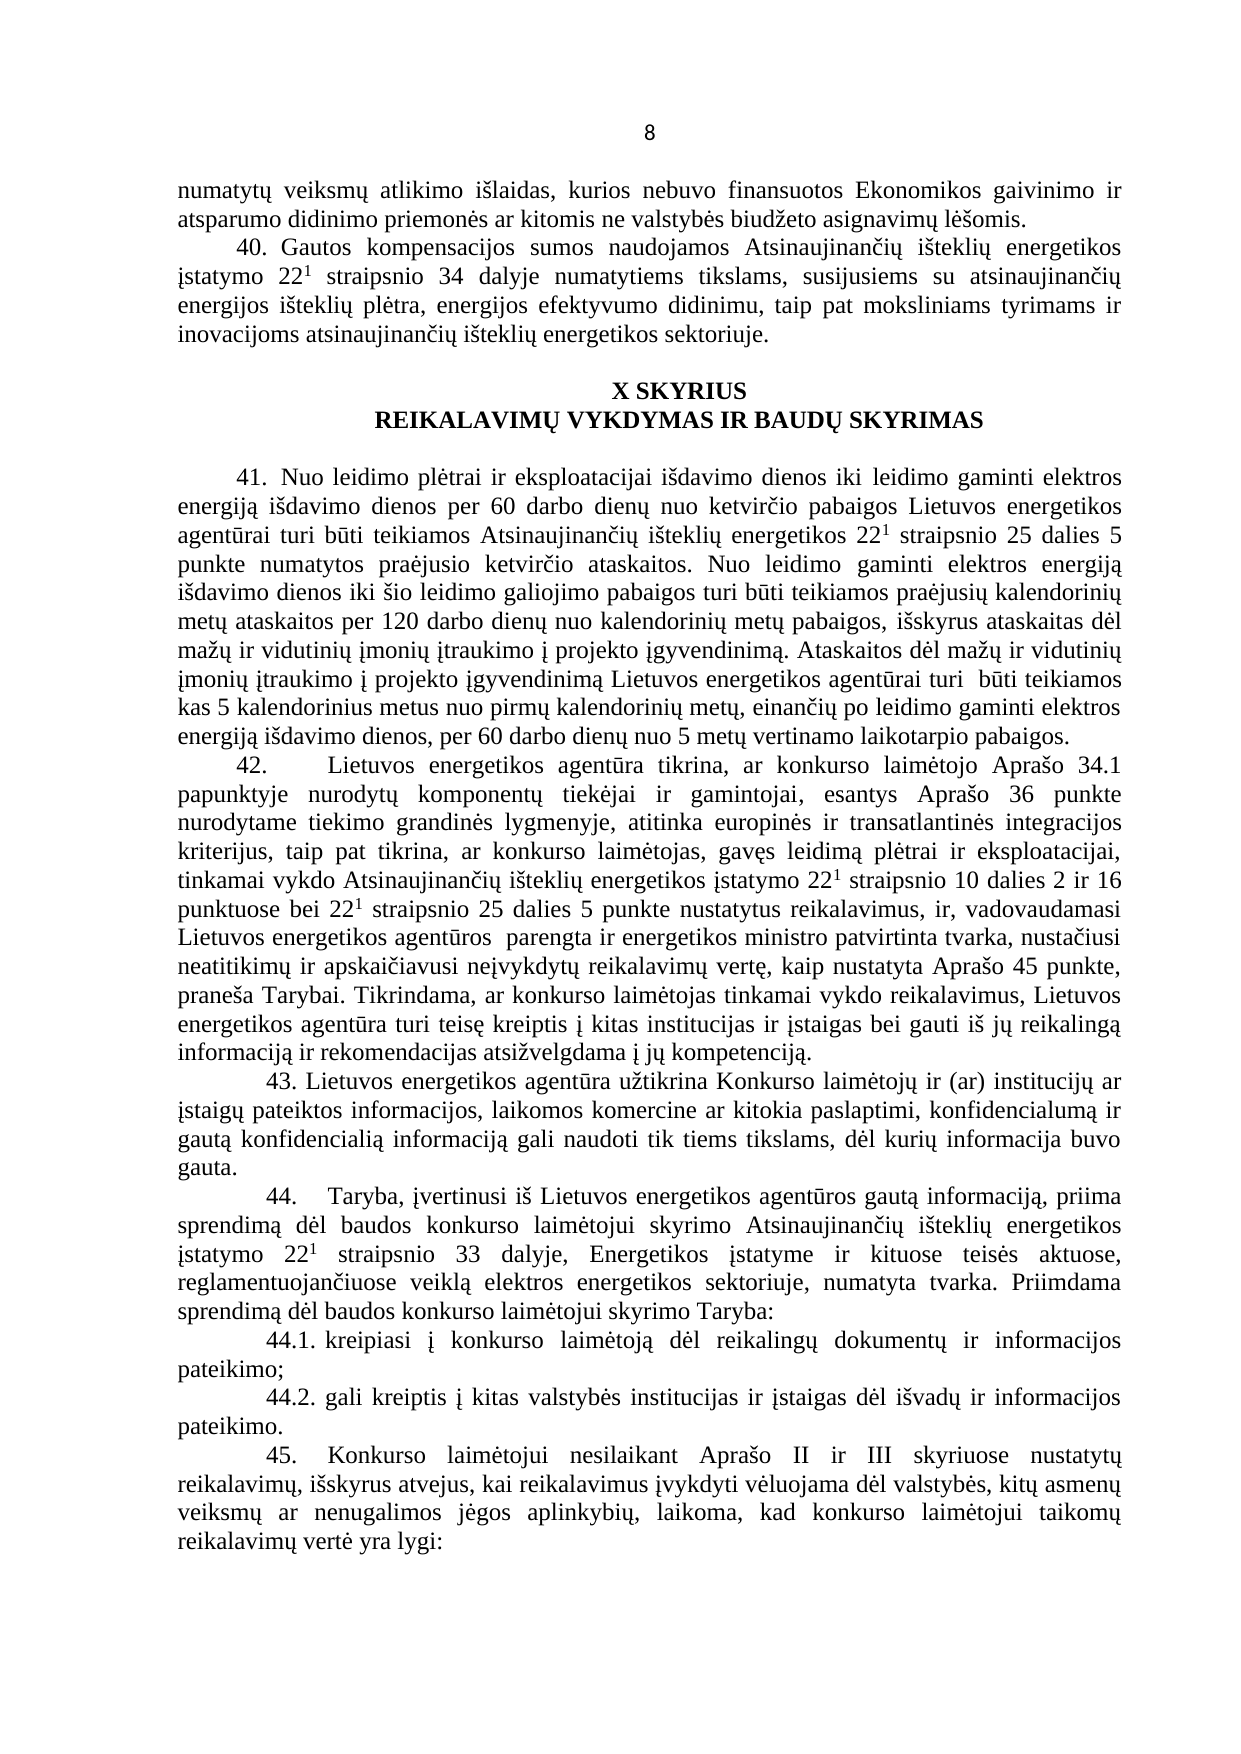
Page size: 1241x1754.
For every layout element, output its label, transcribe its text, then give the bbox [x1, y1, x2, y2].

text 43. Lietuvos energetikos agentūra užtikrina Konkurso laimėtojų ir (ar) institucijų ar įstaigų pateiktos informacijos, laikomos komercine ar kitokia paslaptimi, konfidencialumą ir gautą konfidencialią informaciją gali naudoti tik tiems tikslams, dėl kurių informacija buvo gauta. [177, 1066, 1122, 1181]
text REIKALAVIMŲ vykdymas ir baudų skyrimas [177, 405, 1122, 434]
text X SKYRIUS [177, 376, 1122, 405]
text 41. Nuo leidimo plėtrai ir eksploatacijai išdavimo dienos iki leidimo gaminti elektros energiją išdavimo dienos per 60 darbo dienų nuo ketvirčio pabaigos Lietuvos energetikos agentūrai turi būti teikiamos Atsinaujinančių išteklių energetikos 221 straipsnio 25 dalies 5 punkte numatytos praėjusio ketvirčio ataskaitos. Nuo leidimo gaminti elektros energiją išdavimo dienos iki šio leidimo galiojimo pabaigos turi būti teikiamos praėjusių kalendorinių metų ataskaitos per 120 darbo dienų nuo kalendorinių metų pabaigos, išskyrus ataskaitas dėl mažų ir vidutinių įmonių įtraukimo į projekto įgyvendinimą. Ataskaitos dėl mažų ir vidutinių įmonių įtraukimo į projekto įgyvendinimą Lietuvos energetikos agentūrai turi būti teikiamos kas 5 kalendorinius metus nuo pirmų kalendorinių metų, einančių po leidimo gaminti elektros energiją išdavimo dienos, per 60 darbo dienų nuo 5 metų vertinamo laikotarpio pabaigos. [177, 462, 1122, 750]
text 42. Lietuvos energetikos agentūra tikrina, ar konkurso laimėtojo Aprašo 34.1 papunktyje nurodytų komponentų tiekėjai ir gamintojai, esantys Aprašo 36 punkte nurodytame tiekimo grandinės lygmenyje, atitinka europinės ir transatlantinės integracijos kriterijus, taip pat tikrina, ar konkurso laimėtojas, gavęs leidimą plėtrai ir eksploatacijai, tinkamai vykdo Atsinaujinančių išteklių energetikos įstatymo 221 straipsnio 10 dalies 2 ir 16 punktuose bei 221 straipsnio 25 dalies 5 punkte nustatytus reikalavimus, ir, vadovaudamasi Lietuvos energetikos agentūros parengta ir energetikos ministro patvirtinta tvarka, nustačiusi neatitikimų ir apskaičiavusi neįvykdytų reikalavimų vertę, kaip nustatyta Aprašo 45 punkte, praneša Tarybai. Tikrindama, ar konkurso laimėtojas tinkamai vykdo reikalavimus, Lietuvos energetikos agentūra turi teisę kreiptis į kitas institucijas ir įstaigas bei gauti iš jų reikalingą informaciją ir rekomendacijas atsižvelgdama į jų kompetenciją. [177, 750, 1122, 1066]
text 40. Gautos kompensacijos sumos naudojamos Atsinaujinančių išteklių energetikos įstatymo 221 straipsnio 34 dalyje numatytiems tikslams, susijusiems su atsinaujinančių energijos išteklių plėtra, energijos efektyvumo didinimu, taip pat moksliniams tyrimams ir inovacijoms atsinaujinančių išteklių energetikos sektoriuje. [177, 232, 1122, 347]
text 44.1. kreipiasi į konkurso laimėtoją dėl reikalingų dokumentų ir informacijos pateikimo; [177, 1325, 1122, 1382]
text 45. Konkurso laimėtojui nesilaikant Aprašo II ir III skyriuose nustatytų reikalavimų, išskyrus atvejus, kai reikalavimus įvykdyti vėluojama dėl valstybės, kitų asmenų veiksmų ar nenugalimos jėgos aplinkybių, laikoma, kad konkurso laimėtojui taikomų reikalavimų vertė yra lygi: [177, 1440, 1122, 1555]
text 44. Taryba, įvertinusi iš Lietuvos energetikos agentūros gautą informaciją, priima sprendimą dėl baudos konkurso laimėtojui skyrimo Atsinaujinančių išteklių energetikos įstatymo 221 straipsnio 33 dalyje, Energetikos įstatyme ir kituose teisės aktuose, reglamentuojančiuose veiklą elektros energetikos sektoriuje, numatyta tvarka. Priimdama sprendimą dėl baudos konkurso laimėtojui skyrimo Taryba: [177, 1181, 1122, 1325]
text numatytų veiksmų atlikimo išlaidas, kurios nebuvo finansuotos Ekonomikos gaivinimo ir atsparumo didinimo priemonės ar kitomis ne valstybės biudžeto asignavimų lėšomis. [177, 175, 1122, 232]
text 44.2. gali kreiptis į kitas valstybės institucijas ir įstaigas dėl išvadų ir informacijos pateikimo. [177, 1382, 1122, 1440]
